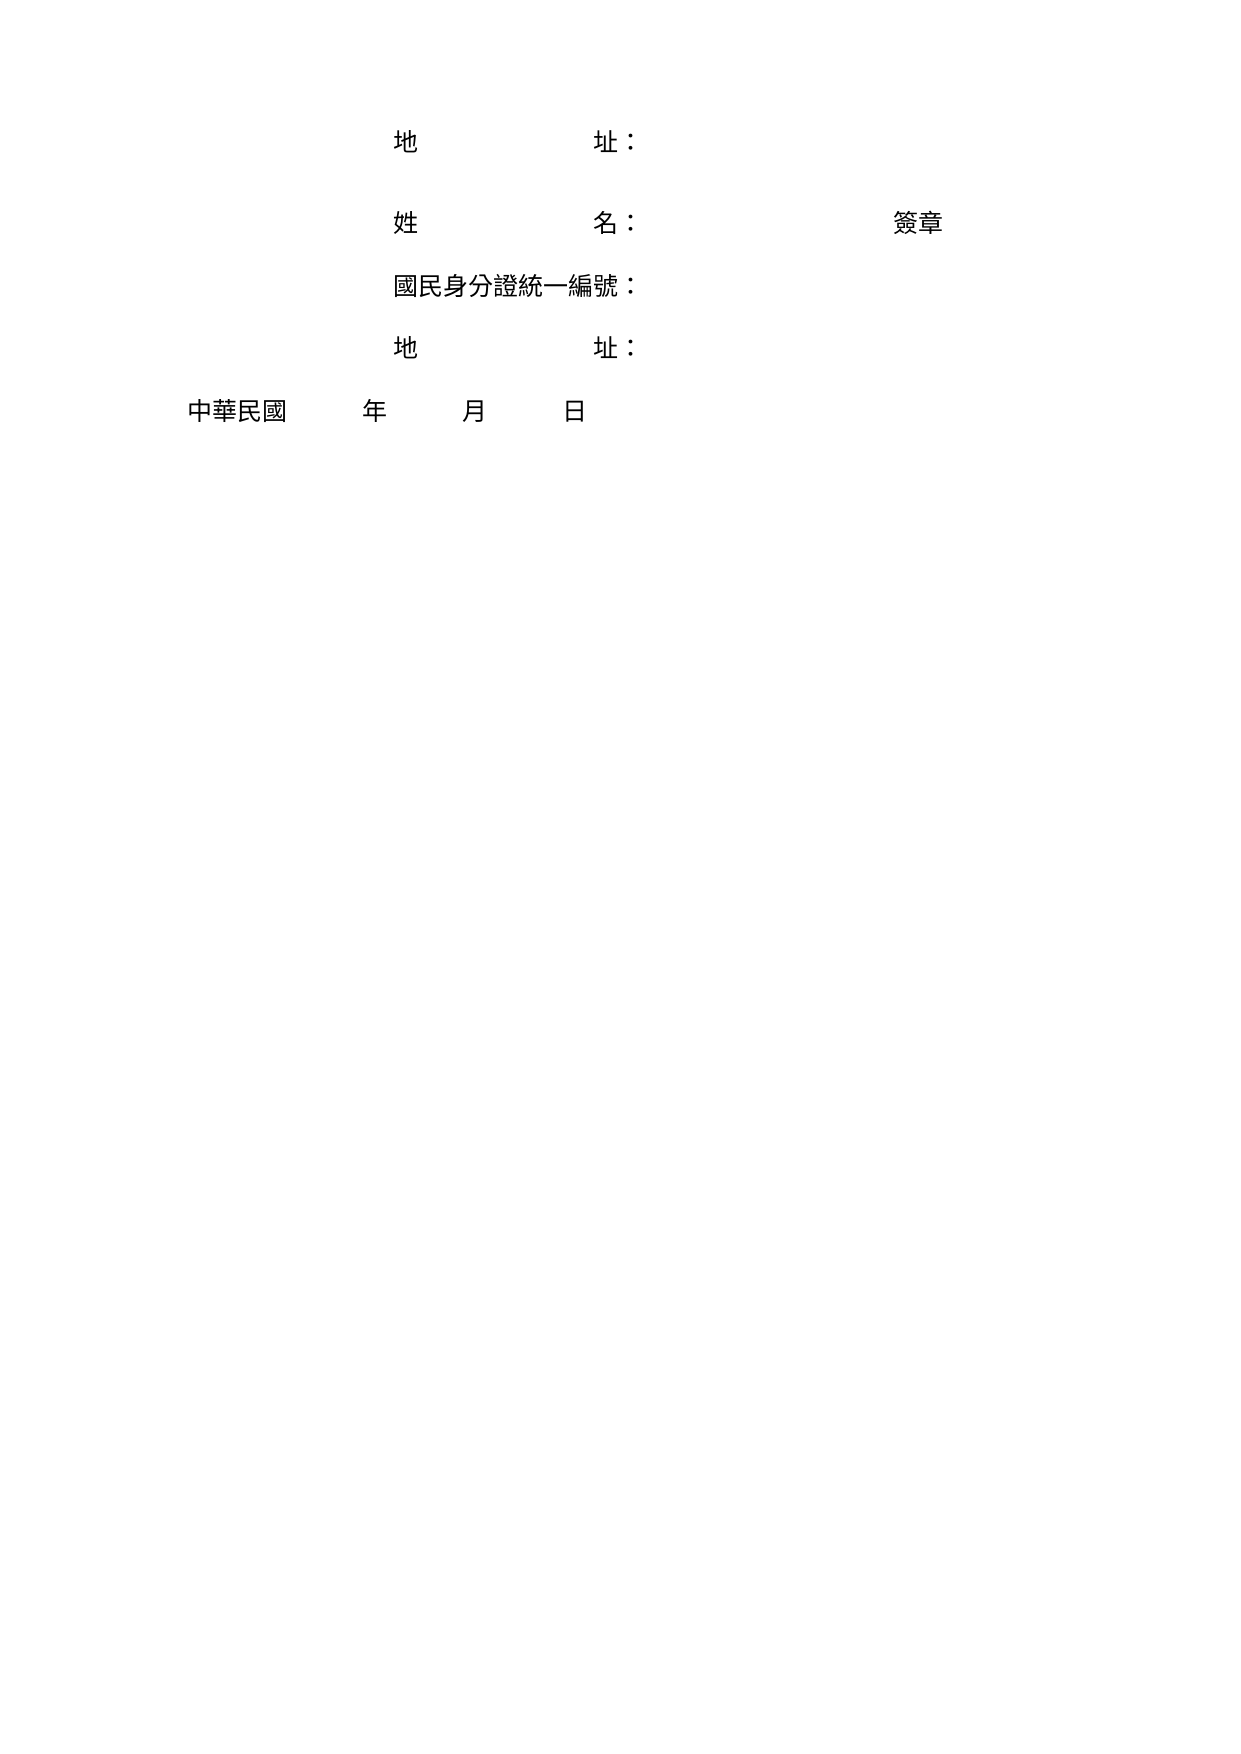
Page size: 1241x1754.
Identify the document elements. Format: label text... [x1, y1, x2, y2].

text 姓 名： 簽章 [394, 180, 1087, 242]
text 國民身分證統一編號： [394, 242, 1087, 305]
text 中華民國 年 月 日 [187, 367, 1087, 430]
text 地 址： [394, 305, 1087, 367]
text 地 址： [394, 99, 1087, 161]
